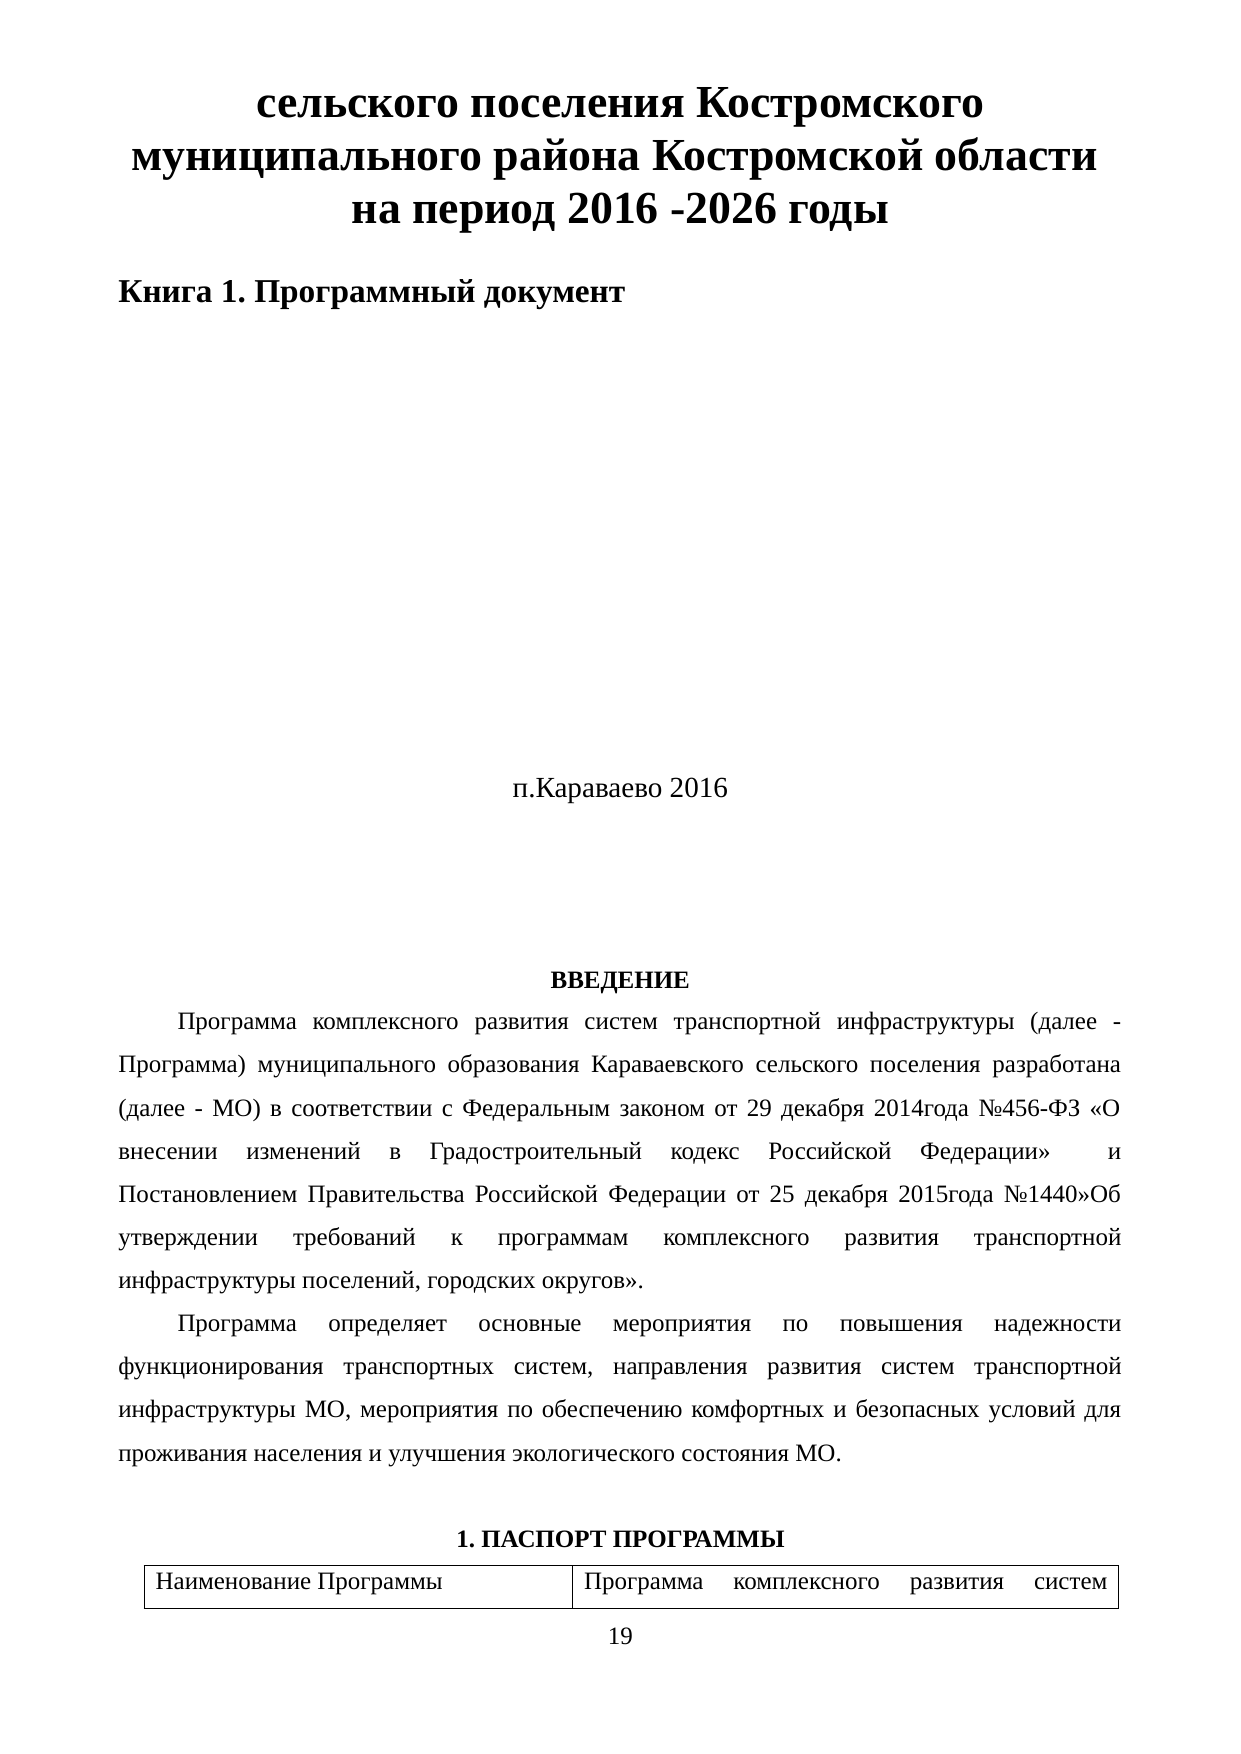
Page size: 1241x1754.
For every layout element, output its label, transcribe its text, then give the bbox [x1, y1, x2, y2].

table_header [118, 861, 133, 908]
table_header Программа комплексного развития систем [573, 1566, 1118, 1607]
table_header Наименование Программы [145, 1566, 572, 1607]
table_cell [248, 936, 1015, 965]
text Программа комплексного развития систем транспортной инфраструктуры (далее - Программа) муниципального образования Караваевского сельского поселения разработана (далее - МО) в соответствии с Федеральным законом от 29 декабря 2014года №456-ФЗ «О внесении изменений в Градостроительный кодекс Российской Федерации» и Постановлением Правительства Российской Федерации от 25 декабря 2015года №1440»Об утверждении требований к программам комплексного развития транспортной инфраструктуры поселений, городских округов». [118, 1006, 1122, 1294]
text на период 2016 -2026 годы [118, 180, 1122, 233]
table_cell [1015, 908, 1163, 936]
text п.Караваево 2016 [118, 770, 1122, 803]
table_cell [118, 908, 133, 936]
table_header [133, 861, 247, 908]
table_cell [248, 908, 1015, 936]
table_cell [1015, 936, 1163, 965]
text сельского поселения Костромского муниципального района Костромской области [118, 75, 1122, 180]
table_cell [133, 936, 247, 965]
text ВВЕДЕНИЕ [118, 965, 1122, 994]
text Книга 1. Программный документ [118, 271, 1122, 310]
table_cell [118, 936, 133, 965]
table_header [1015, 861, 1163, 908]
table_cell [133, 908, 247, 936]
text Программа определяет основные мероприятия по повышения надежности функционирования транспортных систем, направления развития систем транспортной инфраструктуры МО, мероприятия по обеспечению комфортных и безопасных условий для проживания населения и улучшения экологического состояния МО. [118, 1308, 1122, 1466]
table_header [248, 861, 1015, 908]
text 1. ПАСПОРТ ПРОГРАММЫ [118, 1524, 1122, 1553]
